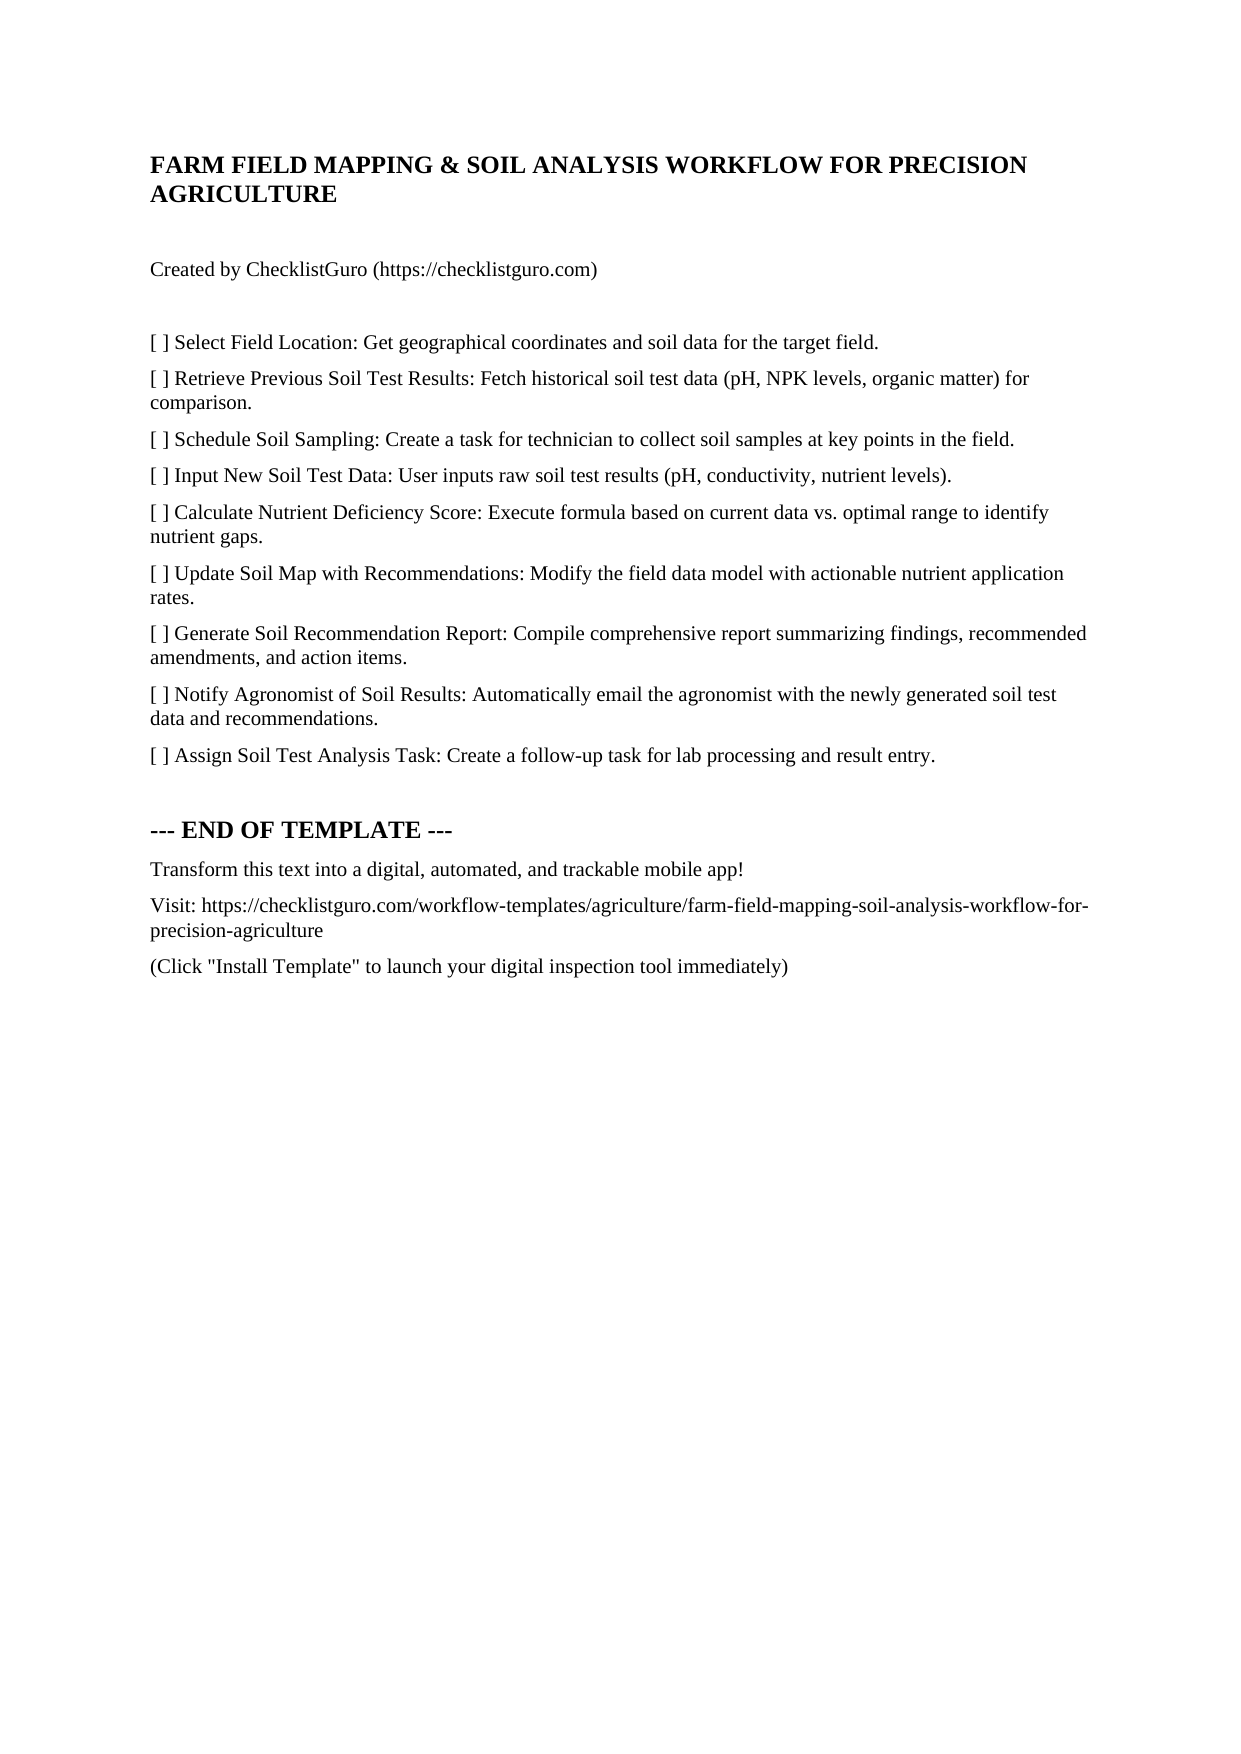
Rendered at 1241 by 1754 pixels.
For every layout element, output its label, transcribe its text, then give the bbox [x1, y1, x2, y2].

text Visit: https://checklistguro.com/workflow-templates/agriculture/farm-field-mapping-soil-analysis-workflow-for-precision-agriculture [150, 893, 1090, 942]
text [ ] Schedule Soil Sampling: Create a task for technician to collect soil samples at key points in the field. [150, 427, 1090, 451]
text [ ] Assign Soil Test Analysis Task: Create a follow-up task for lab processing and result entry. [150, 742, 1090, 767]
text [ ] Retrieve Previous Soil Test Results: Fetch historical soil test data (pH, NPK levels, organic matter) for comparison. [150, 366, 1090, 414]
text --- END OF TEMPLATE --- [150, 816, 1090, 844]
text [ ] Generate Soil Recommendation Report: Compile comprehensive report summarizing findings, recommended amendments, and action items. [150, 621, 1090, 669]
text (Click "Install Template" to launch your digital inspection tool immediately) [150, 954, 1090, 978]
text [ ] Input New Soil Test Data: User inputs raw soil test results (pH, conductivity, nutrient levels). [150, 463, 1090, 487]
text [ ] Update Soil Map with Recommendations: Modify the field data model with actionable nutrient application rates. [150, 561, 1090, 609]
text [ ] Select Field Location: Get geographical coordinates and soil data for the target field. [150, 330, 1090, 354]
text FARM FIELD MAPPING & SOIL ANALYSIS WORKFLOW FOR PRECISION AGRICULTURE [150, 150, 1090, 207]
text Created by ChecklistGuro (https://checklistguro.com) [150, 257, 1090, 281]
text [ ] Calculate Nutrient Deficiency Score: Execute formula based on current data vs. optimal range to identify nutrient gaps. [150, 500, 1090, 548]
text [ ] Notify Agronomist of Soil Results: Automatically email the agronomist with the newly generated soil test data and recommendations. [150, 682, 1090, 730]
text Transform this text into a digital, automated, and trackable mobile app! [150, 857, 1090, 881]
